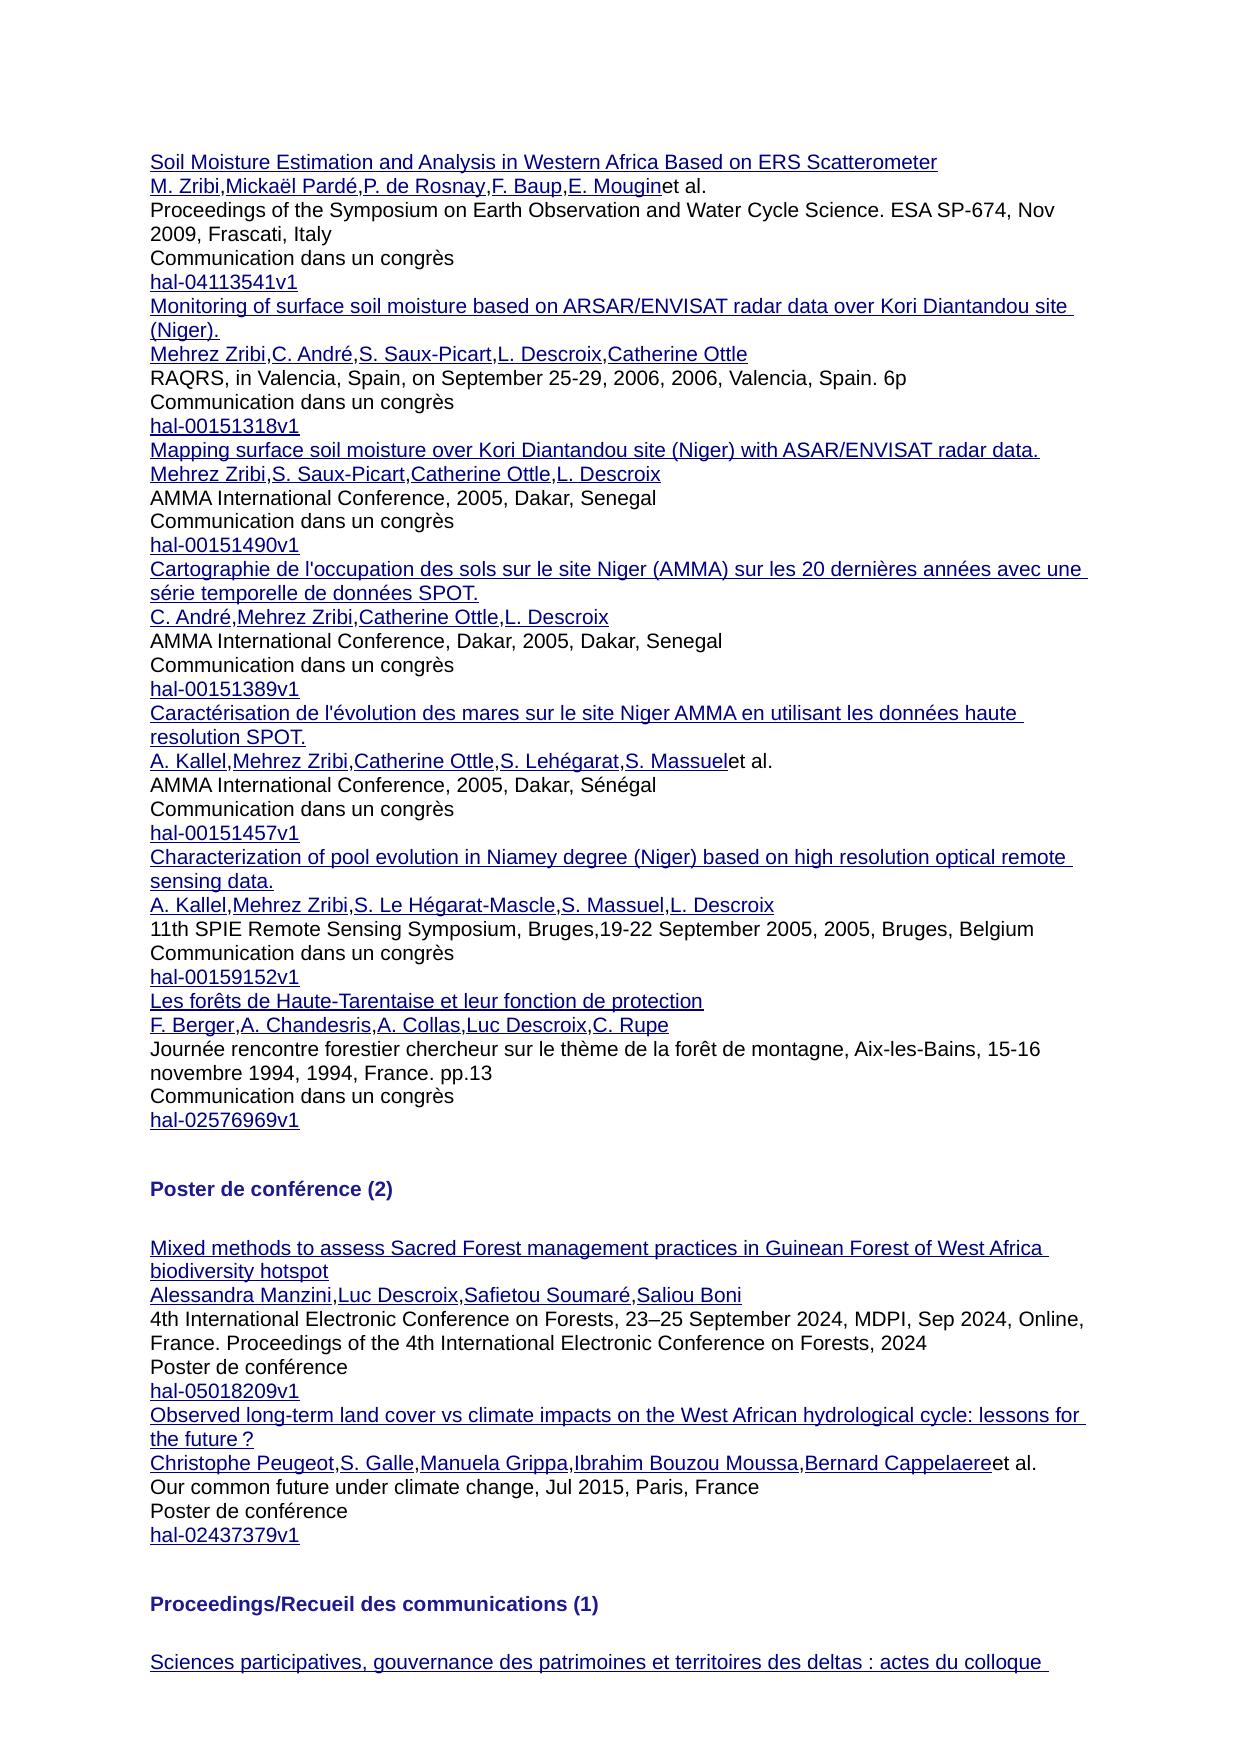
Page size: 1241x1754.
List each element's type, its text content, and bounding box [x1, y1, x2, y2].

table_cell Characterization of pool evolution in Niamey degree (Niger) based on high resolution optical remote sensing data. A. Kallel,Mehrez Zribi,S. Le Hégarat-Mascle,S. Massuel,L. Descroix 11th SPIE Remote Sensing Symposium, Bruges,19-22 September 2005, 2005, Bruges, Belgium Communication dans un congrès hal-00159152v1 [150, 845, 1090, 988]
table_cell Soil Moisture Estimation and Analysis in Western Africa Based on ERS Scatterometer M. Zribi,Mickaël Pardé,P. de Rosnay,F. Baup,E. Mouginet al. Proceedings of the Symposium on Earth Observation and Water Cycle Science. ESA SP-674, Nov 2009, Frascati, Italy Communication dans un congrès hal-04113541v1 [150, 150, 1090, 294]
table_header Sciences participatives, gouvernance des patrimoines et territoires des deltas : actes du colloque [150, 1650, 1090, 1674]
subtitle Poster de conférence (2) [150, 1177, 1090, 1201]
table_cell Monitoring of surface soil moisture based on ARSAR/ENVISAT radar data over Kori Diantandou site (Niger). Mehrez Zribi,C. André,S. Saux-Picart,L. Descroix,Catherine Ottle RAQRS, in Valencia, Spain, on September 25-29, 2006, 2006, Valencia, Spain. 6p Communication dans un congrès hal-00151318v1 [150, 294, 1090, 437]
table_cell Caractérisation de l'évolution des mares sur le site Niger AMMA en utilisant les données haute resolution SPOT. A. Kallel,Mehrez Zribi,Catherine Ottle,S. Lehégarat,S. Massuelet al. AMMA International Conference, 2005, Dakar, Sénégal Communication dans un congrès hal-00151457v1 [150, 701, 1090, 845]
table_header Mixed methods to assess Sacred Forest management practices in Guinean Forest of West Africa biodiversity hotspot Alessandra Manzini,Luc Descroix,Safietou Soumaré,Saliou Boni 4th International Electronic Conference on Forests, 23–25 September 2024, MDPI, Sep 2024, Online, France. Proceedings of the 4th International Electronic Conference on Forests, 2024 Poster de conférence hal-05018209v1 [150, 1235, 1090, 1403]
table_cell Mapping surface soil moisture over Kori Diantandou site (Niger) with ASAR/ENVISAT radar data. Mehrez Zribi,S. Saux-Picart,Catherine Ottle,L. Descroix AMMA International Conference, 2005, Dakar, Senegal Communication dans un congrès hal-00151490v1 [150, 438, 1090, 557]
table_cell Observed long-term land cover vs climate impacts on the West African hydrological cycle: lessons for the future ? Christophe Peugeot,S. Galle,Manuela Grippa,Ibrahim Bouzou Moussa,Bernard Cappelaereet al. Our common future under climate change, Jul 2015, Paris, France Poster de conférence hal-02437379v1 [150, 1403, 1090, 1547]
table_cell Les forêts de Haute-Tarentaise et leur fonction de protection F. Berger,A. Chandesris,A. Collas,Luc Descroix,C. Rupe Journée rencontre forestier chercheur sur le thème de la forêt de montagne, Aix-les-Bains, 15-16 novembre 1994, 1994, France. pp.13 Communication dans un congrès hal-02576969v1 [150, 989, 1090, 1132]
subtitle Proceedings/Recueil des communications (1) [150, 1592, 1090, 1616]
table_cell Cartographie de l'occupation des sols sur le site Niger (AMMA) sur les 20 dernières années avec une série temporelle de données SPOT. C. André,Mehrez Zribi,Catherine Ottle,L. Descroix AMMA International Conference, Dakar, 2005, Dakar, Senegal Communication dans un congrès hal-00151389v1 [150, 557, 1090, 701]
